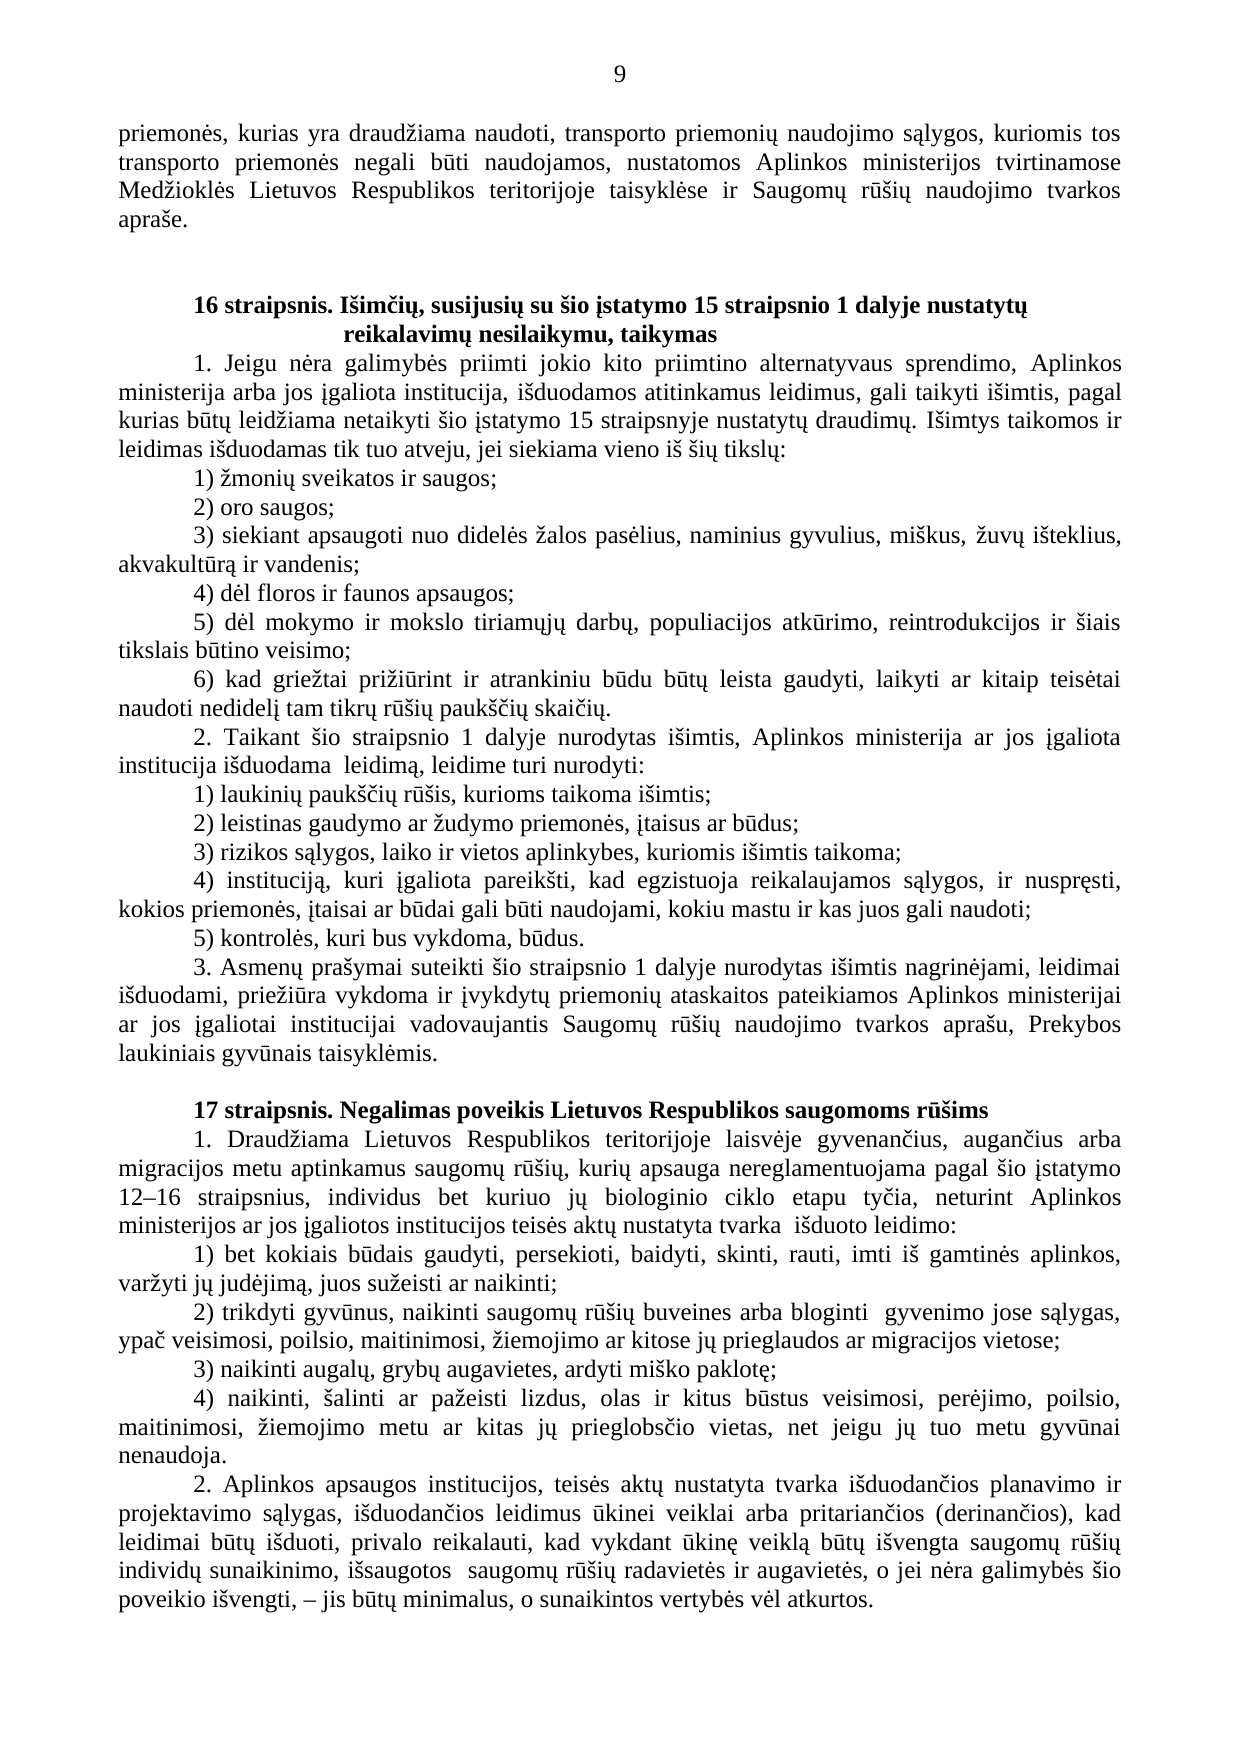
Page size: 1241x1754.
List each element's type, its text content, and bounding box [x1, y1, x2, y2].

text 2. Taikant šio straipsnio 1 dalyje nurodytas išimtis, Aplinkos ministerija ar jos įgaliota institucija išduodama leidimą, leidime turi nurodyti: [118, 722, 1122, 779]
text 5) dėl mokymo ir mokslo tiriamųjų darbų, populiacijos atkūrimo, reintrodukcijos ir šiais tikslais būtino veisimo; [118, 607, 1122, 664]
text 3. Asmenų prašymai suteikti šio straipsnio 1 dalyje nurodytas išimtis nagrinėjami, leidimai išduodami, priežiūra vykdoma ir įvykdytų priemonių ataskaitos pateikiamos Aplinkos ministerijai ar jos įgaliotai institucijai vadovaujantis Saugomų rūšių naudojimo tvarkos aprašu, Prekybos laukiniais gyvūnais taisyklėmis. [118, 952, 1122, 1067]
text 4) naikinti, šalinti ar pažeisti lizdus, olas ir kitus būstus veisimosi, perėjimo, poilsio, maitinimosi, žiemojimo metu ar kitas jų prieglobsčio vietas, net jeigu jų tuo metu gyvūnai nenaudoja. [118, 1383, 1122, 1469]
text 1. Draudžiama Lietuvos Respublikos teritorijoje laisvėje gyvenančius, augančius arba migracijos metu aptinkamus saugomų rūšių, kurių apsauga nereglamentuojama pagal šio įstatymo 12–16 straipsnius, individus bet kuriuo jų biologinio ciklo etapu tyčia, neturint Aplinkos ministerijos ar jos įgaliotos institucijos teisės aktų nustatyta tvarka išduoto leidimo: [118, 1124, 1122, 1239]
text 1. Jeigu nėra galimybės priimti jokio kito priimtino alternatyvaus sprendimo, Aplinkos ministerija arba jos įgaliota institucija, išduodamos atitinkamus leidimus, gali taikyti išimtis, pagal kurias būtų leidžiama netaikyti šio įstatymo 15 straipsnyje nustatytų draudimų. Išimtys taikomos ir leidimas išduodamas tik tuo atveju, jei siekiama vieno iš šių tikslų: [118, 348, 1122, 463]
text 1) laukinių paukščių rūšis, kurioms taikoma išimtis; [118, 779, 1122, 808]
text 3) naikinti augalų, grybų augavietes, ardyti miško paklotę; [118, 1354, 1122, 1383]
text 17 straipsnis. Negalimas poveikis Lietuvos Respublikos saugomoms rūšims [118, 1096, 1122, 1124]
text 4) dėl floros ir faunos apsaugos; [118, 578, 1122, 607]
text 2) oro saugos; [118, 492, 1122, 521]
text 4) instituciją, kuri įgaliota pareikšti, kad egzistuoja reikalaujamos sąlygos, ir nuspręsti, kokios priemonės, įtaisai ar būdai gali būti naudojami, kokiu mastu ir kas juos gali naudoti; [118, 866, 1122, 923]
text 5) kontrolės, kuri bus vykdoma, būdus. [118, 923, 1122, 952]
text 3) rizikos sąlygos, laiko ir vietos aplinkybes, kuriomis išimtis taikoma; [118, 837, 1122, 866]
text 16 straipsnis. Išimčių, susijusių su šio įstatymo 15 straipsnio 1 dalyje nustatytų reikalavimų nesilaikymu, taikymas [118, 291, 1122, 348]
text 2) trikdyti gyvūnus, naikinti saugomų rūšių buveines arba bloginti gyvenimo jose sąlygas, ypač veisimosi, poilsio, maitinimosi, žiemojimo ar kitose jų prieglaudos ar migracijos vietose; [118, 1297, 1122, 1354]
text 3) siekiant apsaugoti nuo didelės žalos pasėlius, naminius gyvulius, miškus, žuvų išteklius, akvakultūrą ir vandenis; [118, 521, 1122, 578]
text 6) kad griežtai prižiūrint ir atrankiniu būdu būtų leista gaudyti, laikyti ar kitaip teisėtai naudoti nedidelį tam tikrų rūšių paukščių skaičių. [118, 664, 1122, 722]
text 1) bet kokiais būdais gaudyti, persekioti, baidyti, skinti, rauti, imti iš gamtinės aplinkos, varžyti jų judėjimą, juos sužeisti ar naikinti; [118, 1239, 1122, 1297]
text 2) leistinas gaudymo ar žudymo priemonės, įtaisus ar būdus; [118, 808, 1122, 837]
text priemonės, kurias yra draudžiama naudoti, transporto priemonių naudojimo sąlygos, kuriomis tos transporto priemonės negali būti naudojamos, nustatomos Aplinkos ministerijos tvirtinamose Medžioklės Lietuvos Respublikos teritorijoje taisyklėse ir Saugomų rūšių naudojimo tvarkos apraše. [118, 118, 1122, 233]
text 1) žmonių sveikatos ir saugos; [118, 463, 1122, 492]
text 2. Aplinkos apsaugos institucijos, teisės aktų nustatyta tvarka išduodančios planavimo ir projektavimo sąlygas, išduodančios leidimus ūkinei veiklai arba pritariančios (derinančios), kad leidimai būtų išduoti, privalo reikalauti, kad vykdant ūkinę veiklą būtų išvengta saugomų rūšių individų sunaikinimo, išsaugotos saugomų rūšių radavietės ir augavietės, o jei nėra galimybės šio poveikio išvengti, – jis būtų minimalus, o sunaikintos vertybės vėl atkurtos. [118, 1469, 1122, 1613]
